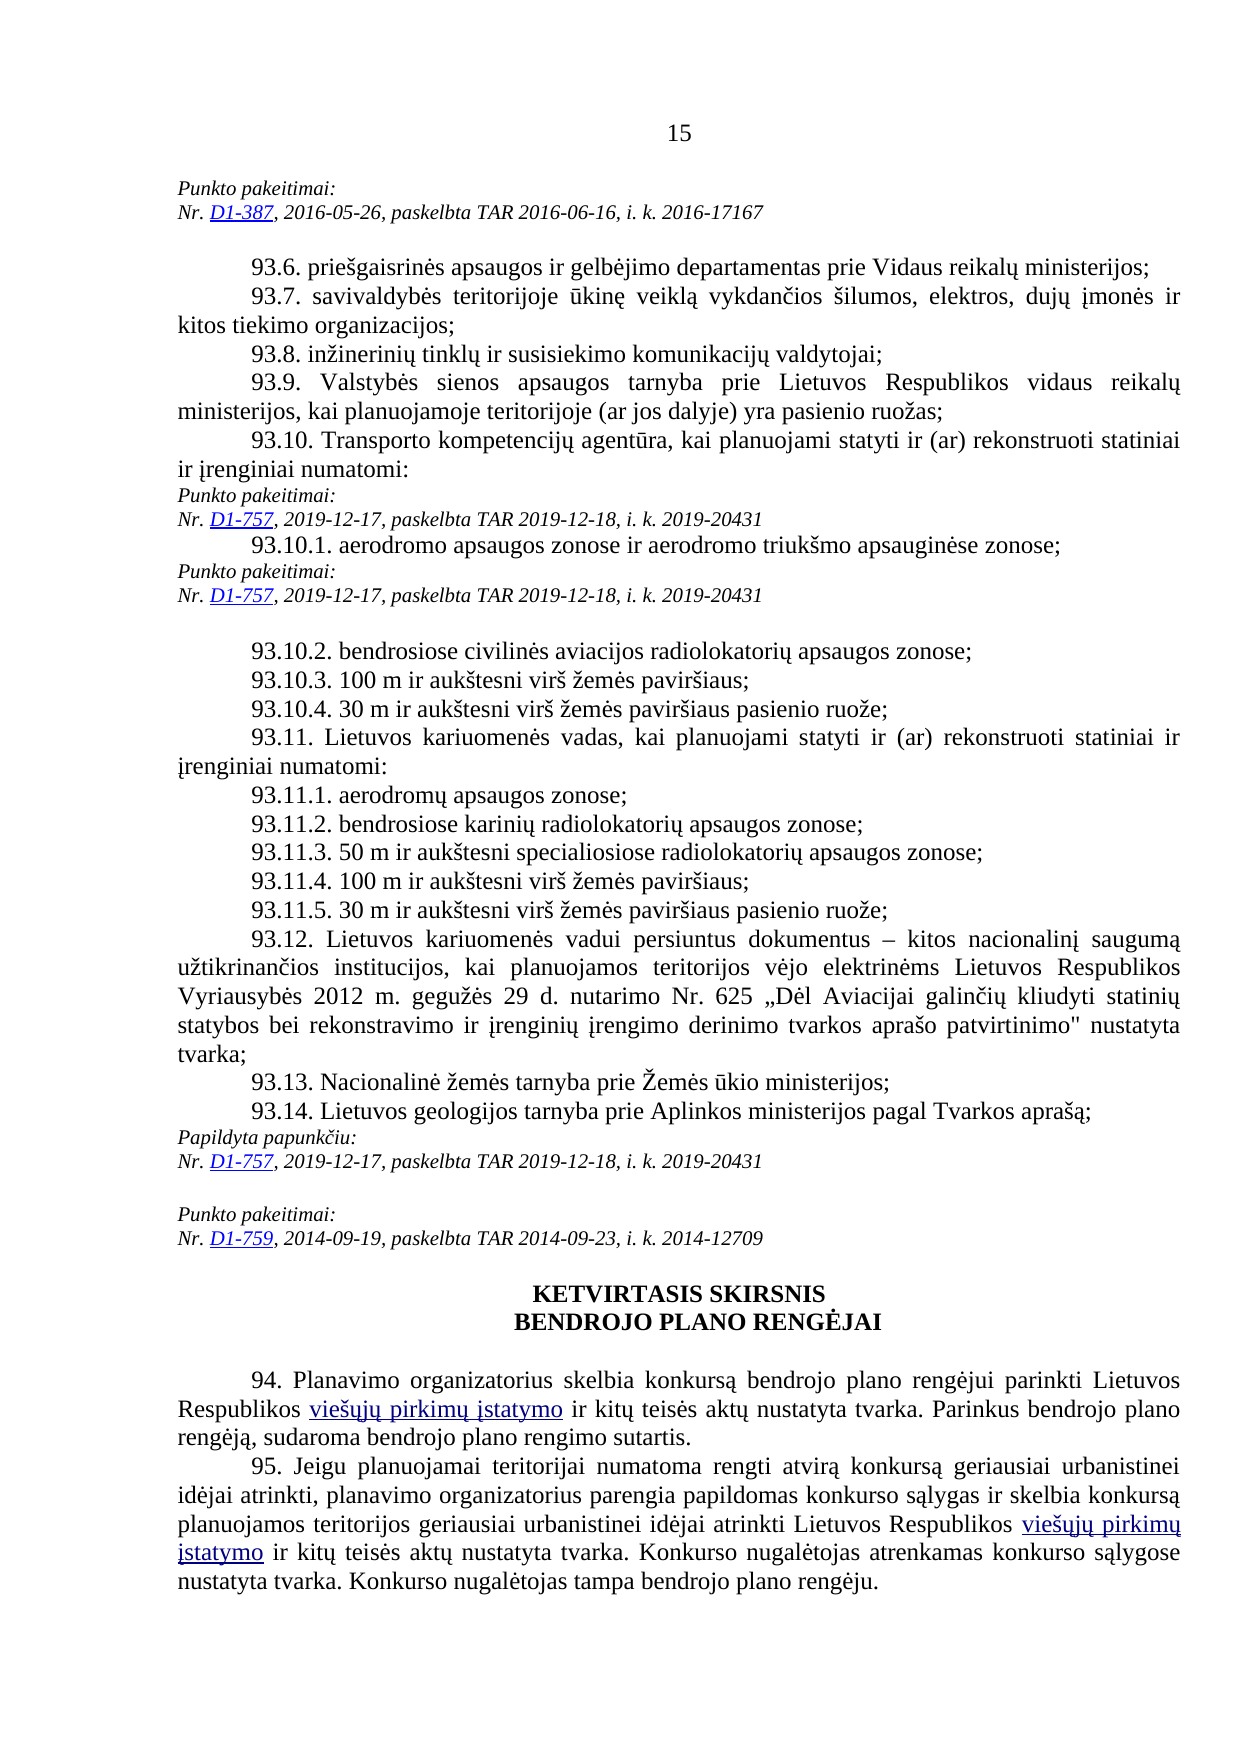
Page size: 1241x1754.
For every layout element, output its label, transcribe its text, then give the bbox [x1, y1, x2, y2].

text 93.14. Lietuvos geologijos tarnyba prie Aplinkos ministerijos pagal Tvarkos aprašą; [177, 1096, 1181, 1125]
text Nr. D1-757, 2019-12-17, paskelbta TAR 2019-12-18, i. k. 2019-20431 [177, 583, 1181, 607]
text Punkto pakeitimai: [177, 482, 1181, 507]
text BENDROJO PLANO RENGĖJAI [177, 1307, 1181, 1336]
text 93.13. Nacionalinė žemės tarnyba prie Žemės ūkio ministerijos; [177, 1067, 1181, 1096]
text 93.10. Transporto kompetencijų agentūra, kai planuojami statyti ir (ar) rekonstruoti statiniai ir įrenginiai numatomi: [177, 425, 1181, 482]
text Punkto pakeitimai: [177, 559, 1181, 583]
text 93.10.1. aerodromo apsaugos zonose ir aerodromo triukšmo apsauginėse zonose; [177, 531, 1181, 559]
text 93.7. savivaldybės teritorijoje ūkinę veiklą vykdančios šilumos, elektros, dujų įmonės ir kitos tiekimo organizacijos; [177, 281, 1181, 339]
text 93.11.3. 50 m ir aukštesni specialiosiose radiolokatorių apsaugos zonose; [177, 837, 1181, 866]
text 93.6. priešgaisrinės apsaugos ir gelbėjimo departamentas prie Vidaus reikalų ministerijos; [177, 252, 1181, 281]
text 95. Jeigu planuojamai teritorijai numatoma rengti atvirą konkursą geriausiai urbanistinei idėjai atrinkti, planavimo organizatorius parengia papildomas konkurso sąlygas ir skelbia konkursą planuojamos teritorijos geriausiai urbanistinei idėjai atrinkti Lietuvos Respublikos viešųjų pirkimų įstatymo ir kitų teisės aktų nustatyta tvarka. Konkurso nugalėtojas atrenkamas konkurso sąlygose nustatyta tvarka. Konkurso nugalėtojas tampa bendrojo plano rengėju. [177, 1451, 1181, 1595]
text Nr. D1-759, 2014-09-19, paskelbta TAR 2014-09-23, i. k. 2014-12709 [177, 1226, 1181, 1250]
text KETVIRTASIS SKIRSNIS [177, 1279, 1181, 1307]
text 93.10.2. bendrosiose civilinės aviacijos radiolokatorių apsaugos zonose; [177, 636, 1181, 665]
text Papildyta papunkčiu: [177, 1125, 1181, 1149]
text 93.11.2. bendrosiose karinių radiolokatorių apsaugos zonose; [177, 809, 1181, 837]
text 93.8. inžinerinių tinklų ir susisiekimo komunikacijų valdytojai; [177, 339, 1181, 367]
text 93.10.4. 30 m ir aukštesni virš žemės paviršiaus pasienio ruože; [177, 694, 1181, 722]
text 93.9. Valstybės sienos apsaugos tarnyba prie Lietuvos Respublikos vidaus reikalų ministerijos, kai planuojamoje teritorijoje (ar jos dalyje) yra pasienio ruožas; [177, 367, 1181, 425]
text 93.12. Lietuvos kariuomenės vadui persiuntus dokumentus – kitos nacionalinį saugumą užtikrinančios institucijos, kai planuojamos teritorijos vėjo elektrinėms Lietuvos Respublikos Vyriausybės 2012 m. gegužės 29 d. nutarimo Nr. 625 „Dėl Aviacijai galinčių kliudyti statinių statybos bei rekonstravimo ir įrenginių įrengimo derinimo tvarkos aprašo patvirtinimo" nustatyta tvarka; [177, 924, 1181, 1067]
text 93.11.1. aerodromų apsaugos zonose; [177, 780, 1181, 809]
text Nr. D1-757, 2019-12-17, paskelbta TAR 2019-12-18, i. k. 2019-20431 [177, 1149, 1181, 1173]
text 94. Planavimo organizatorius skelbia konkursą bendrojo plano rengėjui parinkti Lietuvos Respublikos viešųjų pirkimų įstatymo ir kitų teisės aktų nustatyta tvarka. Parinkus bendrojo plano rengėją, sudaroma bendrojo plano rengimo sutartis. [177, 1365, 1181, 1451]
text 93.10.3. 100 m ir aukštesni virš žemės paviršiaus; [177, 665, 1181, 694]
text Punkto pakeitimai: [177, 176, 1181, 200]
text Nr. D1-387, 2016-05-26, paskelbta TAR 2016-06-16, i. k. 2016-17167 [177, 200, 1181, 224]
text Punkto pakeitimai: [177, 1202, 1181, 1226]
text 93.11.4. 100 m ir aukštesni virš žemės paviršiaus; [177, 866, 1181, 895]
text 93.11. Lietuvos kariuomenės vadas, kai planuojami statyti ir (ar) rekonstruoti statiniai ir įrenginiai numatomi: [177, 722, 1181, 780]
text Nr. D1-757, 2019-12-17, paskelbta TAR 2019-12-18, i. k. 2019-20431 [177, 507, 1181, 531]
text 93.11.5. 30 m ir aukštesni virš žemės paviršiaus pasienio ruože; [177, 895, 1181, 924]
